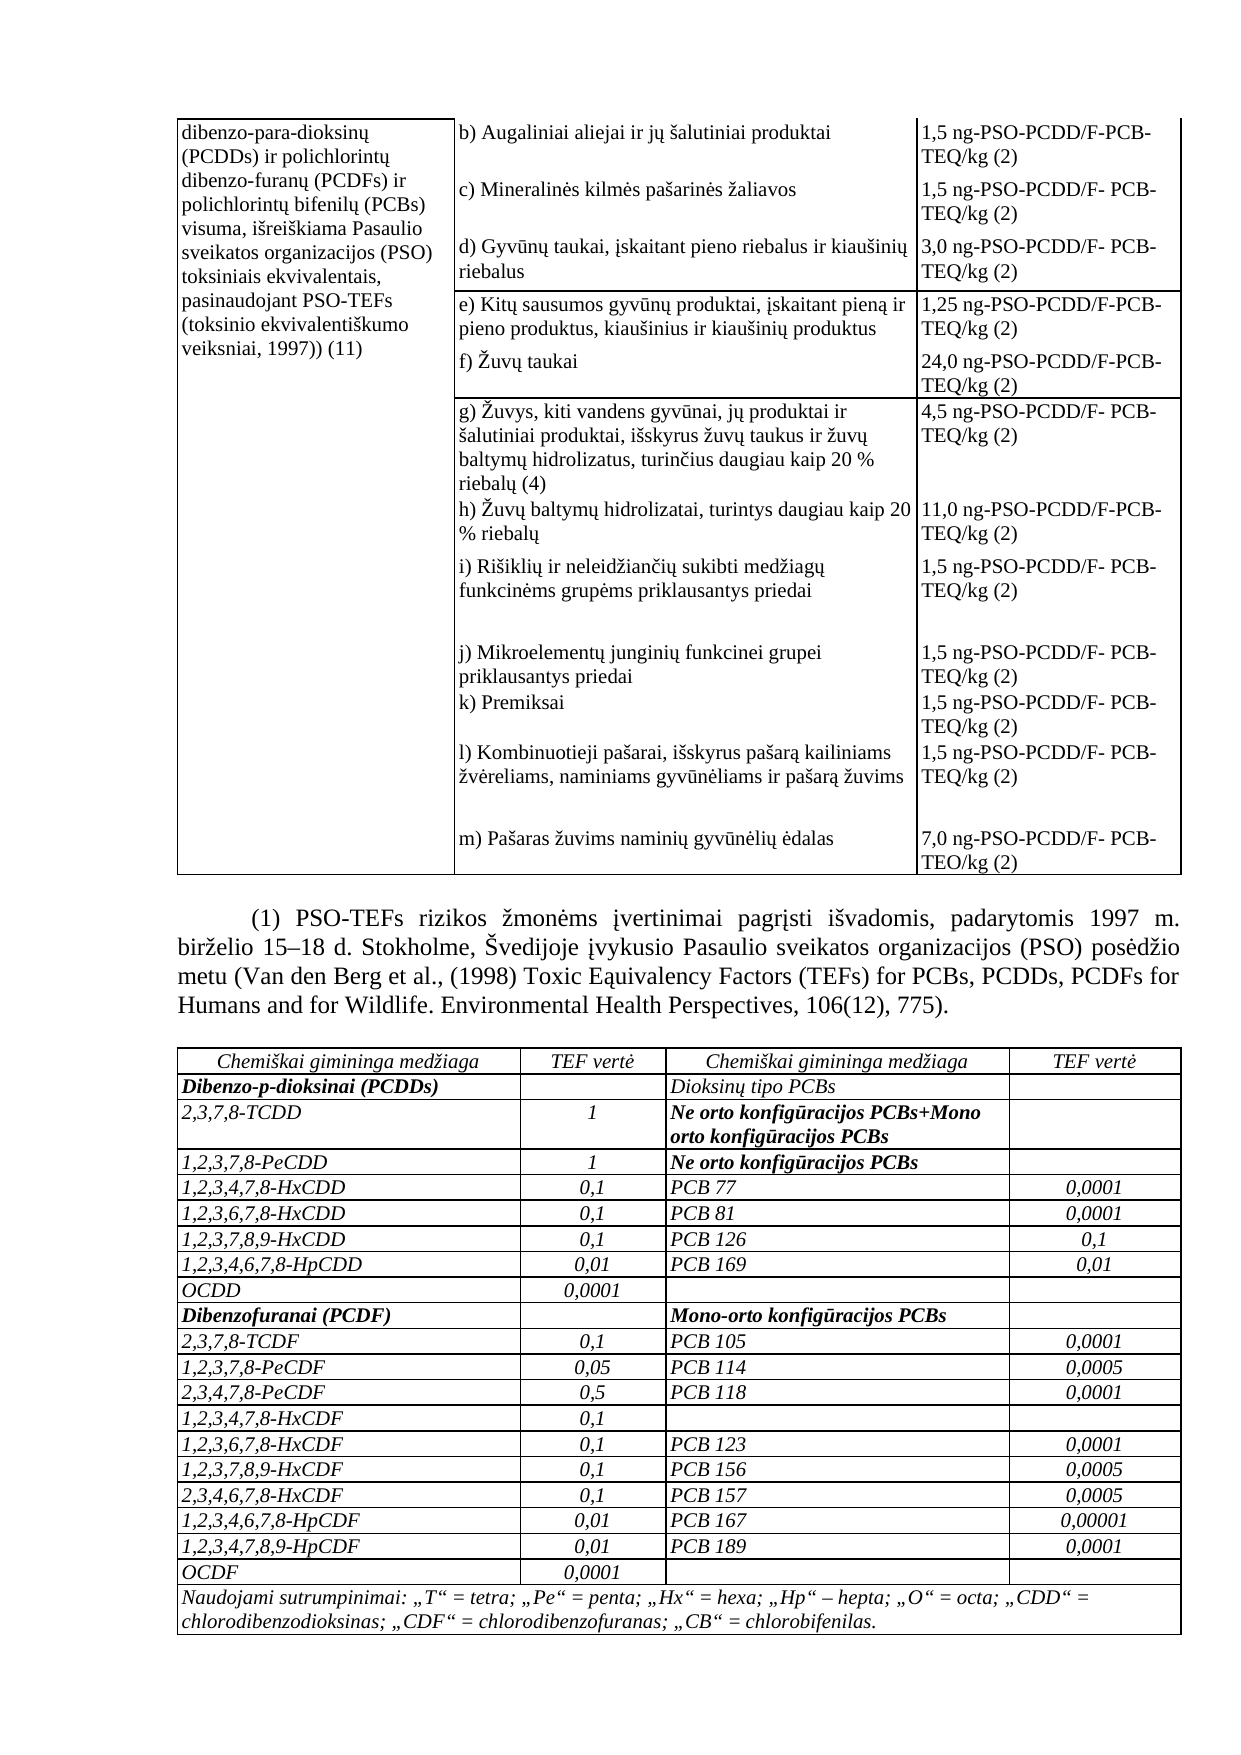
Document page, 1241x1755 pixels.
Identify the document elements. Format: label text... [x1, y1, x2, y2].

table_cell 0,1 [521, 1201, 665, 1225]
table_cell 0,01 [521, 1508, 665, 1532]
table_cell 0,0001 [1010, 1175, 1180, 1199]
table_cell 2,3,7,8-TCDF [178, 1329, 520, 1353]
table_cell 2,3,7,8-TCDD [178, 1100, 520, 1148]
table_cell 0,0001 [521, 1560, 665, 1584]
table_cell l) Kombinuotieji pašarai, išskyrus pašarą kailiniams žvėreliams, naminiams gyvūnėliams ir pašarą žuvims [455, 738, 916, 824]
table_cell 0,1 [521, 1175, 665, 1199]
text (1) PSO-TEFs rizikos žmonėms įvertinimai pagrįsti išvadomis, padarytomis 1997 m. birželio 15–18 d. Stokholme, Švedijoje įvykusio Pasaulio sveikatos organizacijos (PSO) posėdžio metu (Van den Berg et al., (1998) Toxic Eąuivalency Factors (TEFs) for PCBs, PCDDs, PCDFs for Humans and for Wildlife. Environmental Health Perspectives, 106(12), 775). [177, 903, 1181, 1018]
table_cell 1 [521, 1100, 665, 1148]
table_cell h) Žuvų baltymų hidrolizatai, turintys daugiau kaip 20 % riebalų [455, 495, 916, 553]
table_cell 1,5 ng-PSO-PCDD/F- PCB-TEQ/kg (2) [918, 176, 1180, 233]
table_header TEF vertė [521, 1049, 665, 1073]
table_cell [521, 1075, 665, 1098]
table_cell 0,05 [521, 1355, 665, 1379]
table_cell Ne orto konfigūracijos PCBs+Mono orto konfigūracijos PCBs [667, 1100, 1009, 1148]
table_cell [1010, 1278, 1180, 1302]
table_cell m) Pašaras žuvims naminių gyvūnėlių ėdalas [455, 824, 916, 874]
table_cell 1,2,3,4,6,7,8-HpCDF [178, 1508, 520, 1532]
table_cell 0,1 [521, 1432, 665, 1456]
table_cell 1,5 ng-PSO-PCDD/F- PCB-TEQ/kg (2) [918, 738, 1180, 824]
table_cell [521, 1303, 665, 1327]
table_cell 0,1 [521, 1406, 665, 1430]
table_cell [667, 1406, 1009, 1430]
table_cell b) Augaliniai aliejai ir jų šalutiniai produktai [455, 118, 916, 176]
table_cell 0,1 [521, 1329, 665, 1353]
table_cell PCB 167 [667, 1508, 1009, 1532]
table_cell 1,2,3,6,7,8-HxCDD [178, 1201, 520, 1225]
table_cell 0,0001 [521, 1278, 665, 1302]
table_cell Naudojami sutrumpinimai: „T“ = tetra; „Pe“ = penta; „Hx“ = hexa; „Hp“ – hepta; „O“ = octa; „CDD“ = chlorodibenzodioksinas; „CDF“ = chlorodibenzofuranas; „CB“ = chlorobifenilas. [178, 1585, 1180, 1633]
table_cell e) Kitų sausumos gyvūnų produktai, įskaitant pieną ir pieno produktus, kiaušinius ir kiaušinių produktus [455, 292, 916, 347]
table_cell g) Žuvys, kiti vandens gyvūnai, jų produktai ir šalutiniai produktai, išskyrus žuvų taukus ir žuvų baltymų hidrolizatus, turinčius daugiau kaip 20 % riebalų (4) [455, 399, 916, 495]
table_cell PCB 118 [667, 1380, 1009, 1404]
table_cell Dibenzofuranai (PCDF) [178, 1303, 520, 1327]
table_cell 0,01 [1010, 1252, 1180, 1276]
table_cell 1,5 ng-PSO-PCDD/F- PCB-TEQ/kg (2) [918, 688, 1180, 738]
table_cell 3,0 ng-PSO-PCDD/F- PCB-TEQ/kg (2) [918, 233, 1180, 290]
table_cell PCB 189 [667, 1534, 1009, 1558]
table_cell 4,5 ng-PSO-PCDD/F- PCB-TEQ/kg (2) [918, 399, 1180, 495]
table_cell 0,1 [1010, 1227, 1180, 1251]
table_cell 0,1 [521, 1483, 665, 1507]
table_cell 0,01 [521, 1534, 665, 1558]
table_cell j) Mikroelementų junginių funkcinei grupei priklausantys priedai [455, 639, 916, 688]
table_cell 11,0 ng-PSO-PCDD/F-PCB-TEQ/kg (2) [918, 495, 1180, 553]
table_cell 0,5 [521, 1380, 665, 1404]
table_cell [1010, 1303, 1180, 1327]
table_cell PCB 169 [667, 1252, 1009, 1276]
table_cell 0,0001 [1010, 1432, 1180, 1456]
table_cell 0,00001 [1010, 1508, 1180, 1532]
table_cell f) Žuvų taukai [455, 348, 916, 397]
table_cell [1010, 1560, 1180, 1584]
table_cell 1,5 ng-PSO-PCDD/F-PCB-TEQ/kg (2) [918, 118, 1180, 176]
table_cell PCB 156 [667, 1457, 1009, 1481]
table_cell 1,2,3,7,8,9-HxCDF [178, 1457, 520, 1481]
table_cell Dioksinų tipo PCBs [667, 1075, 1009, 1098]
table_cell 0,1 [521, 1457, 665, 1481]
table_header TEF vertė [1010, 1049, 1180, 1073]
table_cell 0,0005 [1010, 1483, 1180, 1507]
table_cell [667, 1560, 1009, 1584]
table_cell d) Gyvūnų taukai, įskaitant pieno riebalus ir kiaušinių riebalus [455, 233, 916, 290]
table_cell 1,2,3,7,8-PeCDD [178, 1150, 520, 1174]
table_header Chemiškai gimininga medžiaga [667, 1049, 1009, 1073]
table_cell 2,3,4,7,8-PeCDF [178, 1380, 520, 1404]
table_cell 1,2,3,7,8-PeCDF [178, 1355, 520, 1379]
table_cell 1,2,3,4,7,8-HxCDD [178, 1175, 520, 1199]
table_cell 1 [521, 1150, 665, 1174]
table_cell 0,0001 [1010, 1534, 1180, 1558]
table_cell 1,25 ng-PSO-PCDD/F-PCB-TEQ/kg (2) [918, 292, 1180, 347]
table_cell 0,1 [521, 1227, 665, 1251]
table_cell PCB 105 [667, 1329, 1009, 1353]
table_cell 1,2,3,4,6,7,8-HpCDD [178, 1252, 520, 1276]
table_cell OCDD [178, 1278, 520, 1302]
table_cell 2,3,4,6,7,8-HxCDF [178, 1483, 520, 1507]
table_cell [1010, 1406, 1180, 1430]
table_cell c) Mineralinės kilmės pašarinės žaliavos [455, 176, 916, 233]
table_cell 1,2,3,4,7,8,9-HpCDF [178, 1534, 520, 1558]
table_cell k) Premiksai [455, 688, 916, 738]
table_cell 1,5 ng-PSO-PCDD/F- PCB-TEQ/kg (2) [918, 639, 1180, 688]
table_cell PCB 126 [667, 1227, 1009, 1251]
table_cell 0,0001 [1010, 1380, 1180, 1404]
table_cell 7,0 ng-PSO-PCDD/F- PCB-TEO/kg (2) [918, 824, 1180, 874]
table_cell 0,0005 [1010, 1457, 1180, 1481]
table_cell 1,2,3,7,8,9-HxCDD [178, 1227, 520, 1251]
table_cell Mono-orto konfigūracijos PCBs [667, 1303, 1009, 1327]
table_cell [667, 1278, 1009, 1302]
table_cell PCB 114 [667, 1355, 1009, 1379]
table_cell [1010, 1075, 1180, 1098]
table_cell dibenzo-para-dioksinų (PCDDs) ir polichlorintų dibenzo-furanų (PCDFs) ir polichlorintų bifenilų (PCBs) visuma, išreiškiama Pasaulio sveikatos organizacijos (PSO) toksiniais ekvivalentais, pasinaudojant PSO-TEFs (toksinio ekvivalentiškumo veiksniai, 1997)) (11) [178, 120, 454, 874]
table_cell 0,01 [521, 1252, 665, 1276]
table_cell PCB 81 [667, 1201, 1009, 1225]
table_cell 1,2,3,6,7,8-HxCDF [178, 1432, 520, 1456]
table_cell Dibenzo-p-dioksinai (PCDDs) [178, 1075, 520, 1098]
table_cell OCDF [178, 1560, 520, 1584]
table_cell i) Rišiklių ir neleidžiančių sukibti medžiagų funkcinėms grupėms priklausantys priedai [455, 553, 916, 639]
table_header Chemiškai gimininga medžiaga [178, 1049, 520, 1073]
table_cell PCB 157 [667, 1483, 1009, 1507]
table_cell 0,0005 [1010, 1355, 1180, 1379]
table_cell [1010, 1100, 1180, 1148]
table_cell 0,0001 [1010, 1329, 1180, 1353]
table_cell 24,0 ng-PSO-PCDD/F-PCB-TEQ/kg (2) [918, 348, 1180, 397]
table_cell 1,2,3,4,7,8-HxCDF [178, 1406, 520, 1430]
table_cell Ne orto konfigūracijos PCBs [667, 1150, 1009, 1174]
table_cell [1010, 1150, 1180, 1174]
table_cell 0,0001 [1010, 1201, 1180, 1225]
table_cell PCB 77 [667, 1175, 1009, 1199]
table_cell 1,5 ng-PSO-PCDD/F- PCB-TEQ/kg (2) [918, 553, 1180, 639]
table_cell PCB 123 [667, 1432, 1009, 1456]
